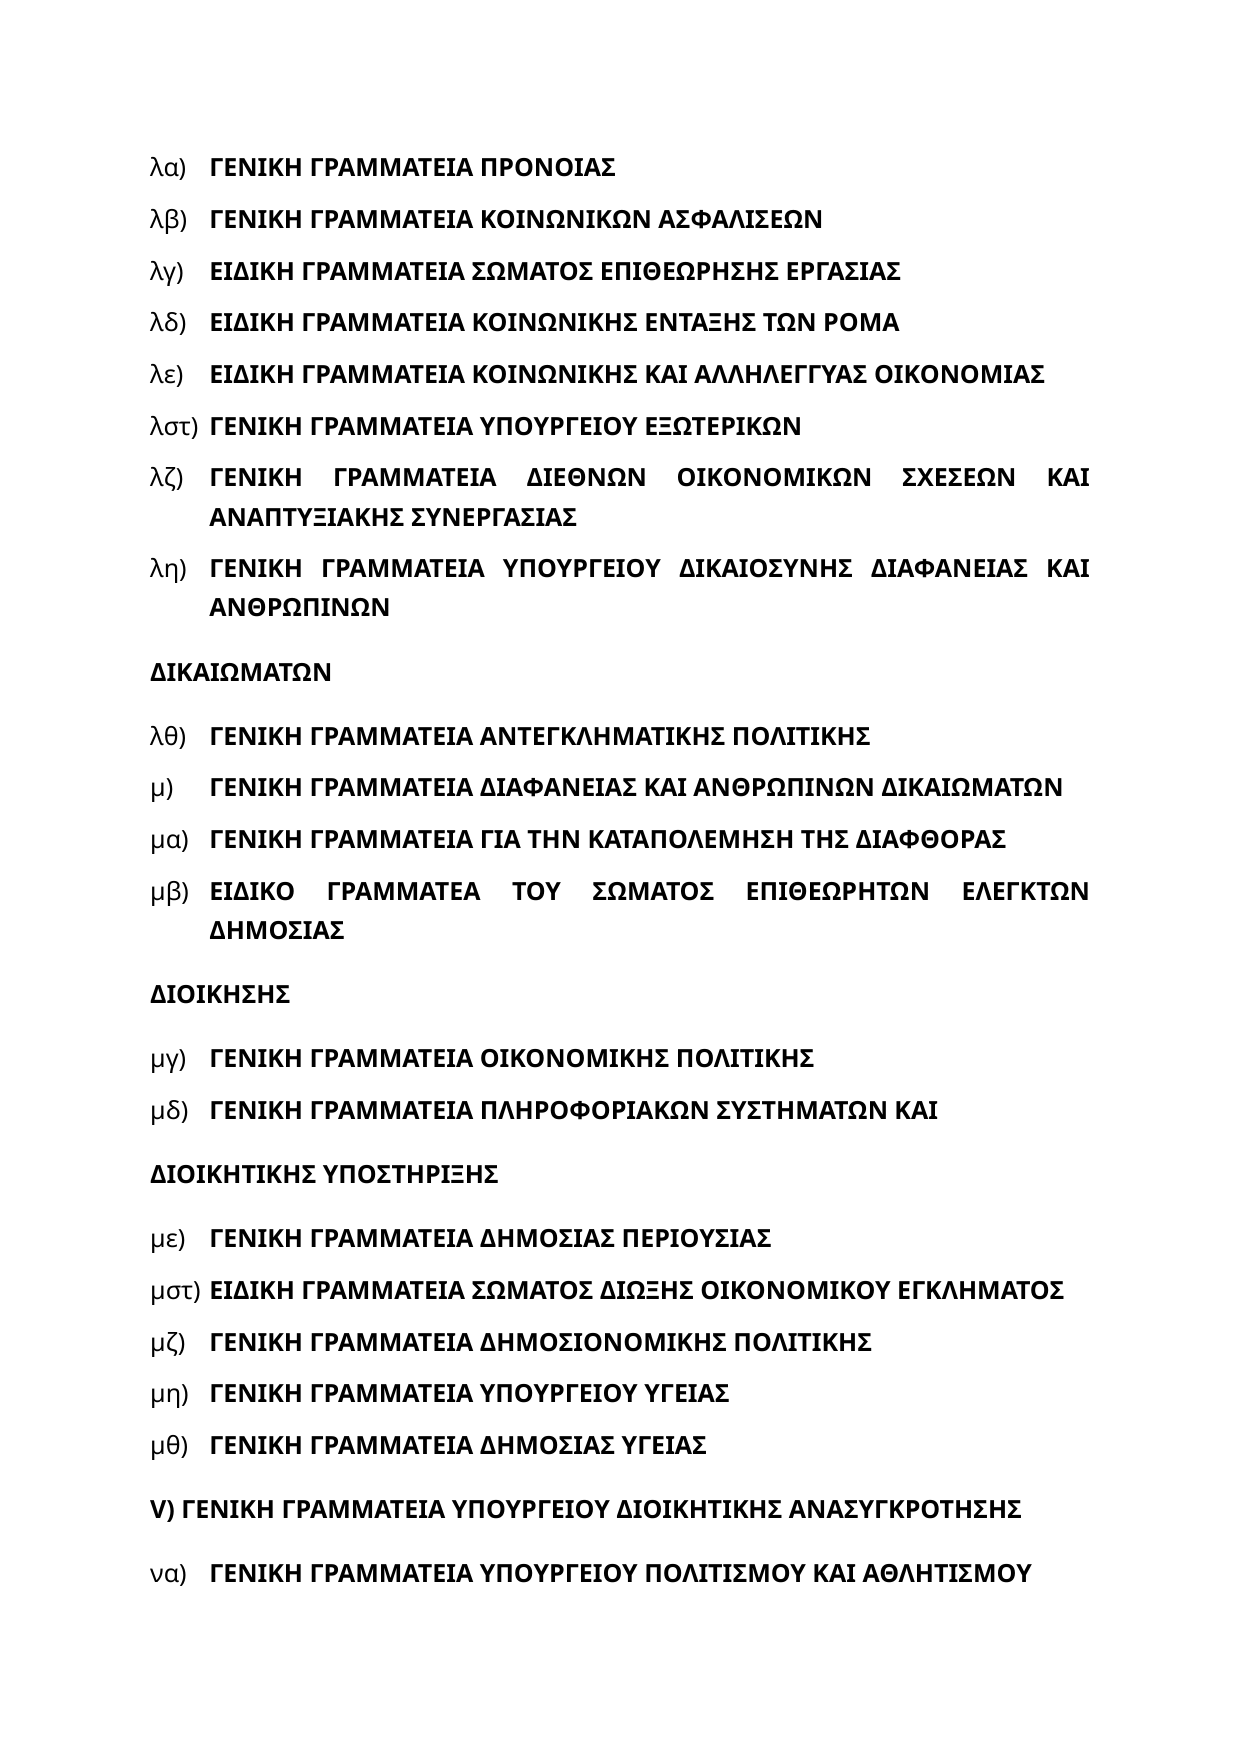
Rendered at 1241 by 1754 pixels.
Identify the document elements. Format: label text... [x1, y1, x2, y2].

list μη) ΓΕΝΙΚΗ ΓΡΑΜΜΑΤΕΙΑ ΥΠΟΥΡΓΕΙΟΥ ΥΓΕΙΑΣ [150, 1376, 1090, 1410]
list μθ) ΓΕΝΙΚΗ ΓΡΑΜΜΑΤΕΙΑ ΔΗΜΟΣΙΑΣ ΥΓΕΙΑΣ [150, 1427, 1090, 1462]
list λδ) ΕΙΔΙΚΗ ΓΡΑΜΜΑΤΕΙΑ ΚΟΙΝΩΝΙΚΗΣ ΕΝΤΑΞΗΣ ΤΩΝ ΡΟΜΑ [150, 305, 1090, 339]
list λθ) ΓΕΝΙΚΗ ΓΡΑΜΜΑΤΕΙΑ ΑΝΤΕΓΚΛΗΜΑΤΙΚΗΣ ΠΟΛΙΤΙΚΗΣ [150, 718, 1090, 752]
list λβ) ΓΕΝΙΚΗ ΓΡΑΜΜΑΤΕΙΑ ΚΟΙΝΩΝΙΚΩΝ ΑΣΦΑΛΙΣΕΩΝ [150, 202, 1090, 236]
text ΔΙΟΙΚΗΤΙΚΗΣ ΥΠΟΣΤΗΡΙΞΗΣ [150, 1157, 1090, 1191]
list λγ) ΕΙΔΙΚΗ ΓΡΑΜΜΑΤΕΙΑ ΣΩΜΑΤΟΣ ΕΠΙΘΕΩΡΗΣΗΣ ΕΡΓΑΣΙΑΣ [150, 253, 1090, 287]
list μα) ΓΕΝΙΚΗ ΓΡΑΜΜΑΤΕΙΑ ΓΙΑ ΤΗΝ ΚΑΤΑΠΟΛΕΜΗΣΗ ΤΗΣ ΔΙΑΦΘΟΡΑΣ [150, 822, 1090, 856]
list λζ) ΓΕΝΙΚΗ ΓΡΑΜΜΑΤΕΙΑ ΔΙΕΘΝΩΝ ΟΙΚΟΝΟΜΙΚΩΝ ΣΧΕΣΕΩΝ ΚΑΙ ΑΝΑΠΤΥΞΙΑΚΗΣ ΣΥΝΕΡΓΑΣΙΑΣ [150, 460, 1090, 533]
list λα) ΓΕΝΙΚΗ ΓΡΑΜΜΑΤΕΙΑ ΠΡΟΝΟΙΑΣ [150, 150, 1090, 184]
list λη) ΓΕΝΙΚΗ ΓΡΑΜΜΑΤΕΙΑ ΥΠΟΥΡΓΕΙΟΥ ΔΙΚΑΙΟΣΥΝΗΣ ΔΙΑΦΑΝΕΙΑΣ ΚΑΙ ΑΝΘΡΩΠΙΝΩΝ [150, 551, 1090, 624]
list λε) ΕΙΔΙΚΗ ΓΡΑΜΜΑΤΕΙΑ ΚΟΙΝΩΝΙΚΗΣ ΚΑΙ ΑΛΛΗΛΕΓΓΥΑΣ ΟΙΚΟΝΟΜΙΑΣ [150, 357, 1090, 391]
list μζ) ΓΕΝΙΚΗ ΓΡΑΜΜΑΤΕΙΑ ΔΗΜΟΣΙΟΝΟΜΙΚΗΣ ΠΟΛΙΤΙΚΗΣ [150, 1324, 1090, 1358]
text ΔΙΟΙΚΗΣΗΣ [150, 977, 1090, 1011]
list μβ) ΕΙΔΙΚΟ ΓΡΑΜΜΑΤΕΑ ΤΟΥ ΣΩΜΑΤΟΣ ΕΠΙΘΕΩΡΗΤΩΝ ΕΛΕΓΚΤΩΝ ΔΗΜΟΣΙΑΣ [150, 873, 1090, 947]
text ΔΙΚΑΙΩΜΑΤΩΝ [150, 654, 1090, 688]
list μγ) ΓΕΝΙΚΗ ΓΡΑΜΜΑΤΕΙΑ ΟΙΚΟΝΟΜΙΚΗΣ ΠΟΛΙΤΙΚΗΣ [150, 1041, 1090, 1075]
list μδ) ΓΕΝΙΚΗ ΓΡΑΜΜΑΤΕΙΑ ΠΛΗΡΟΦΟΡΙΑΚΩΝ ΣΥΣΤΗΜΑΤΩΝ ΚΑΙ [150, 1092, 1090, 1127]
list να) ΓΕΝΙΚΗ ΓΡΑΜΜΑΤΕΙΑ ΥΠΟΥΡΓΕΙΟΥ ΠΟΛΙΤΙΣΜΟΥ ΚΑΙ ΑΘΛΗΤΙΣΜΟΥ [150, 1556, 1090, 1590]
list μ) ΓΕΝΙΚΗ ΓΡΑΜΜΑΤΕΙΑ ΔΙΑΦΑΝΕΙΑΣ ΚΑΙ ΑΝΘΡΩΠΙΝΩΝ ΔΙΚΑΙΩΜΑΤΩΝ [150, 770, 1090, 804]
list λστ) ΓΕΝΙΚΗ ΓΡΑΜΜΑΤΕΙΑ ΥΠΟΥΡΓΕΙΟΥ ΕΞΩΤΕΡΙΚΩΝ [150, 408, 1090, 442]
list με) ΓΕΝΙΚΗ ΓΡΑΜΜΑΤΕΙΑ ΔΗΜΟΣΙΑΣ ΠΕΡΙΟΥΣΙΑΣ [150, 1221, 1090, 1255]
text V) ΓΕΝΙΚΗ ΓΡΑΜΜΑΤΕΙΑ ΥΠΟΥΡΓΕΙΟΥ ΔΙΟΙΚΗΤΙΚΗΣ ΑΝΑΣΥΓΚΡΟΤΗΣΗΣ [150, 1492, 1090, 1526]
list μστ) ΕΙΔΙΚΗ ΓΡΑΜΜΑΤΕΙΑ ΣΩΜΑΤΟΣ ΔΙΩΞΗΣ ΟΙΚΟΝΟΜΙΚΟΥ ΕΓΚΛΗΜΑΤΟΣ [150, 1272, 1090, 1307]
